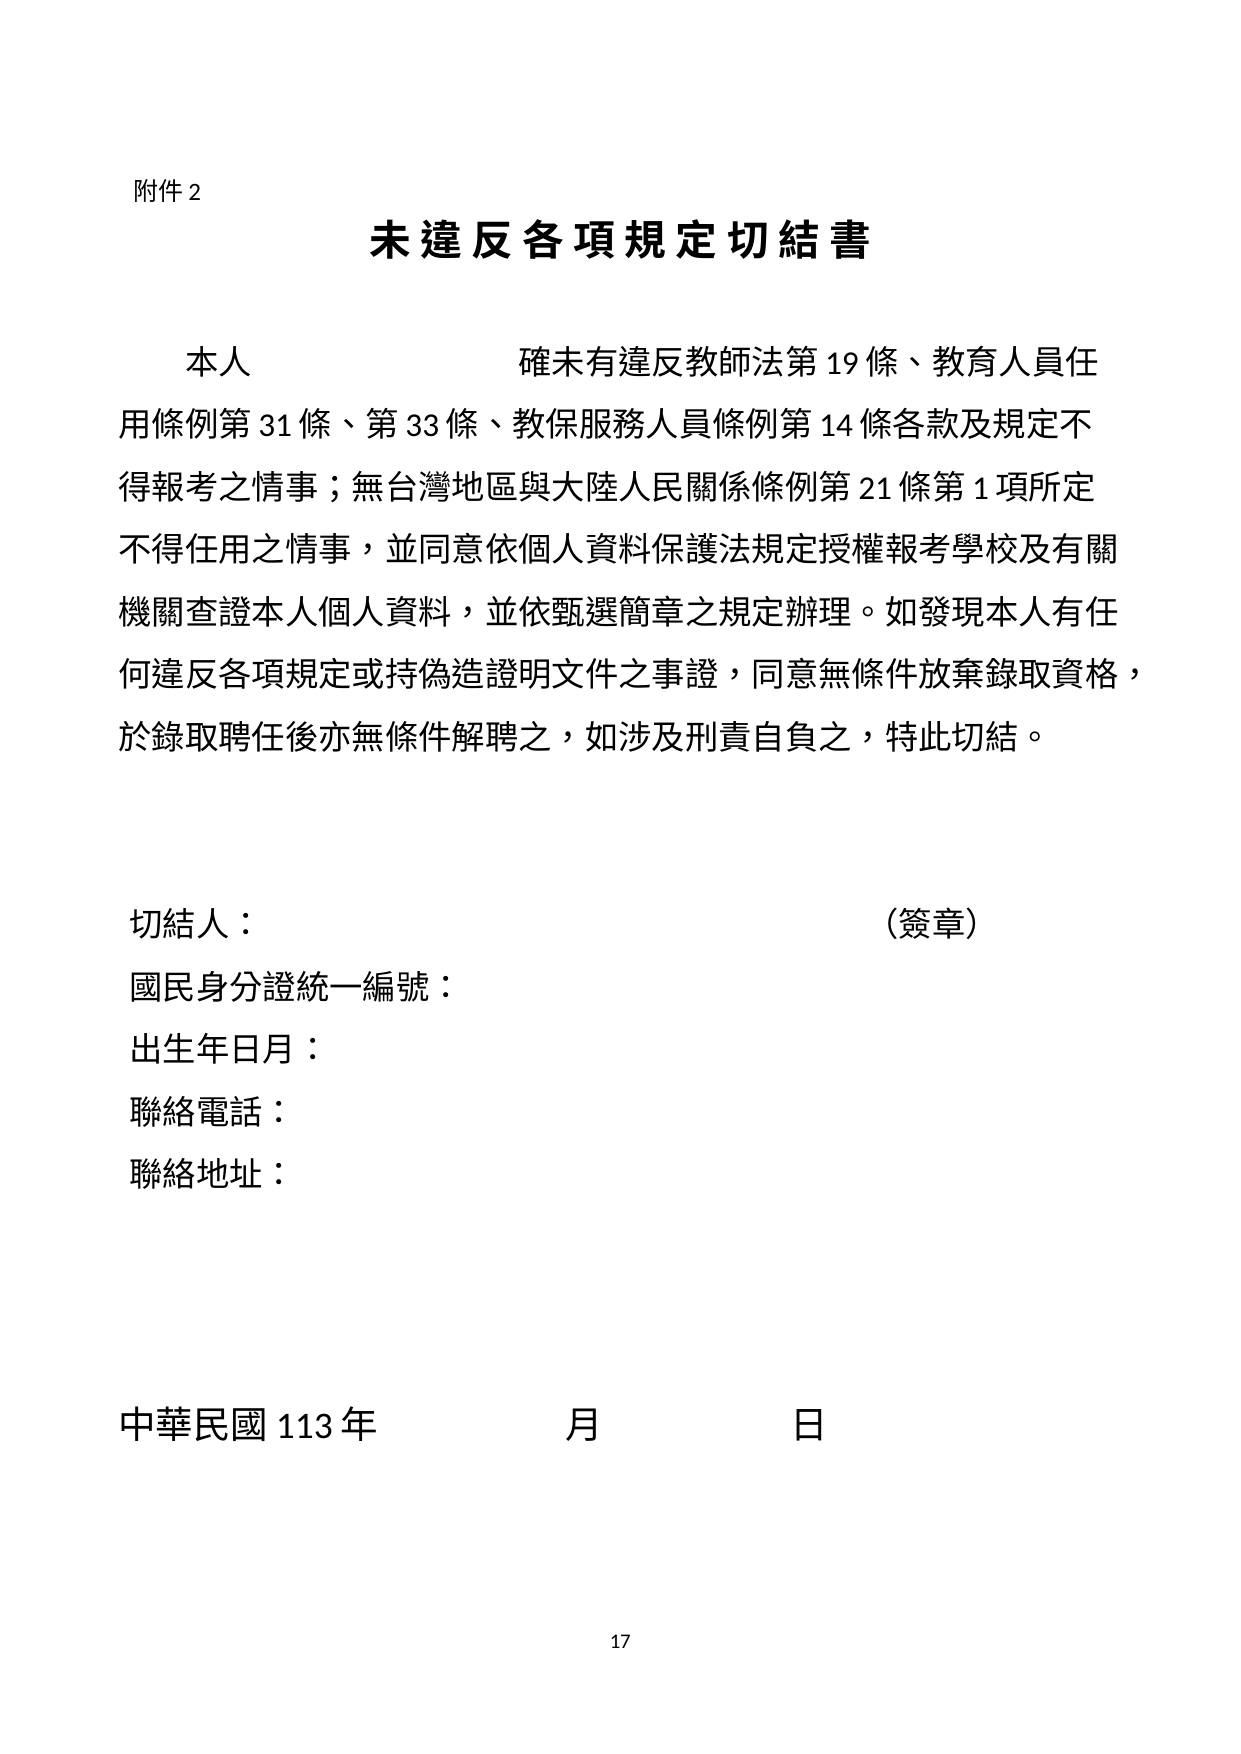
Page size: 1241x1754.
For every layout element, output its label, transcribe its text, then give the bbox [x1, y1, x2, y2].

text 本人 確未有違反教師法第19條、教育人員任用條例第31條、第33條、教保服務人員條例第14條各款及規定不得報考之情事；無台灣地區與大陸人民關係條例第21條第1項所定不得任用之情事，並同意依個人資料保護法規定授權報考學校及有關機關查證本人個人資料，並依甄選簡章之規定辦理。如發現本人有任何違反各項規定或持偽造證明文件之事證，同意無條件放棄錄取資格，於錄取聘任後亦無條件解聘之，如涉及刑責自負之，特此切結。 [118, 318, 1122, 756]
table_header （簽章） [487, 881, 1107, 943]
text 未 違 反 各 項 規 定 切 結 書 [118, 164, 1122, 258]
table_cell [487, 943, 1107, 1006]
table_header 切結人： [118, 881, 487, 943]
table_cell [487, 1131, 1107, 1193]
table_cell [487, 1006, 1107, 1068]
table_cell 聯絡電話： [118, 1068, 487, 1131]
table_cell 出生年日月： [118, 1006, 487, 1068]
text 中華民國113年 月 日 [118, 1381, 1122, 1443]
table_cell 聯絡地址： [118, 1131, 487, 1193]
table_cell 國民身分證統一編號： [118, 943, 487, 1006]
text 附件2 [133, 171, 231, 207]
table_cell [487, 1068, 1107, 1131]
